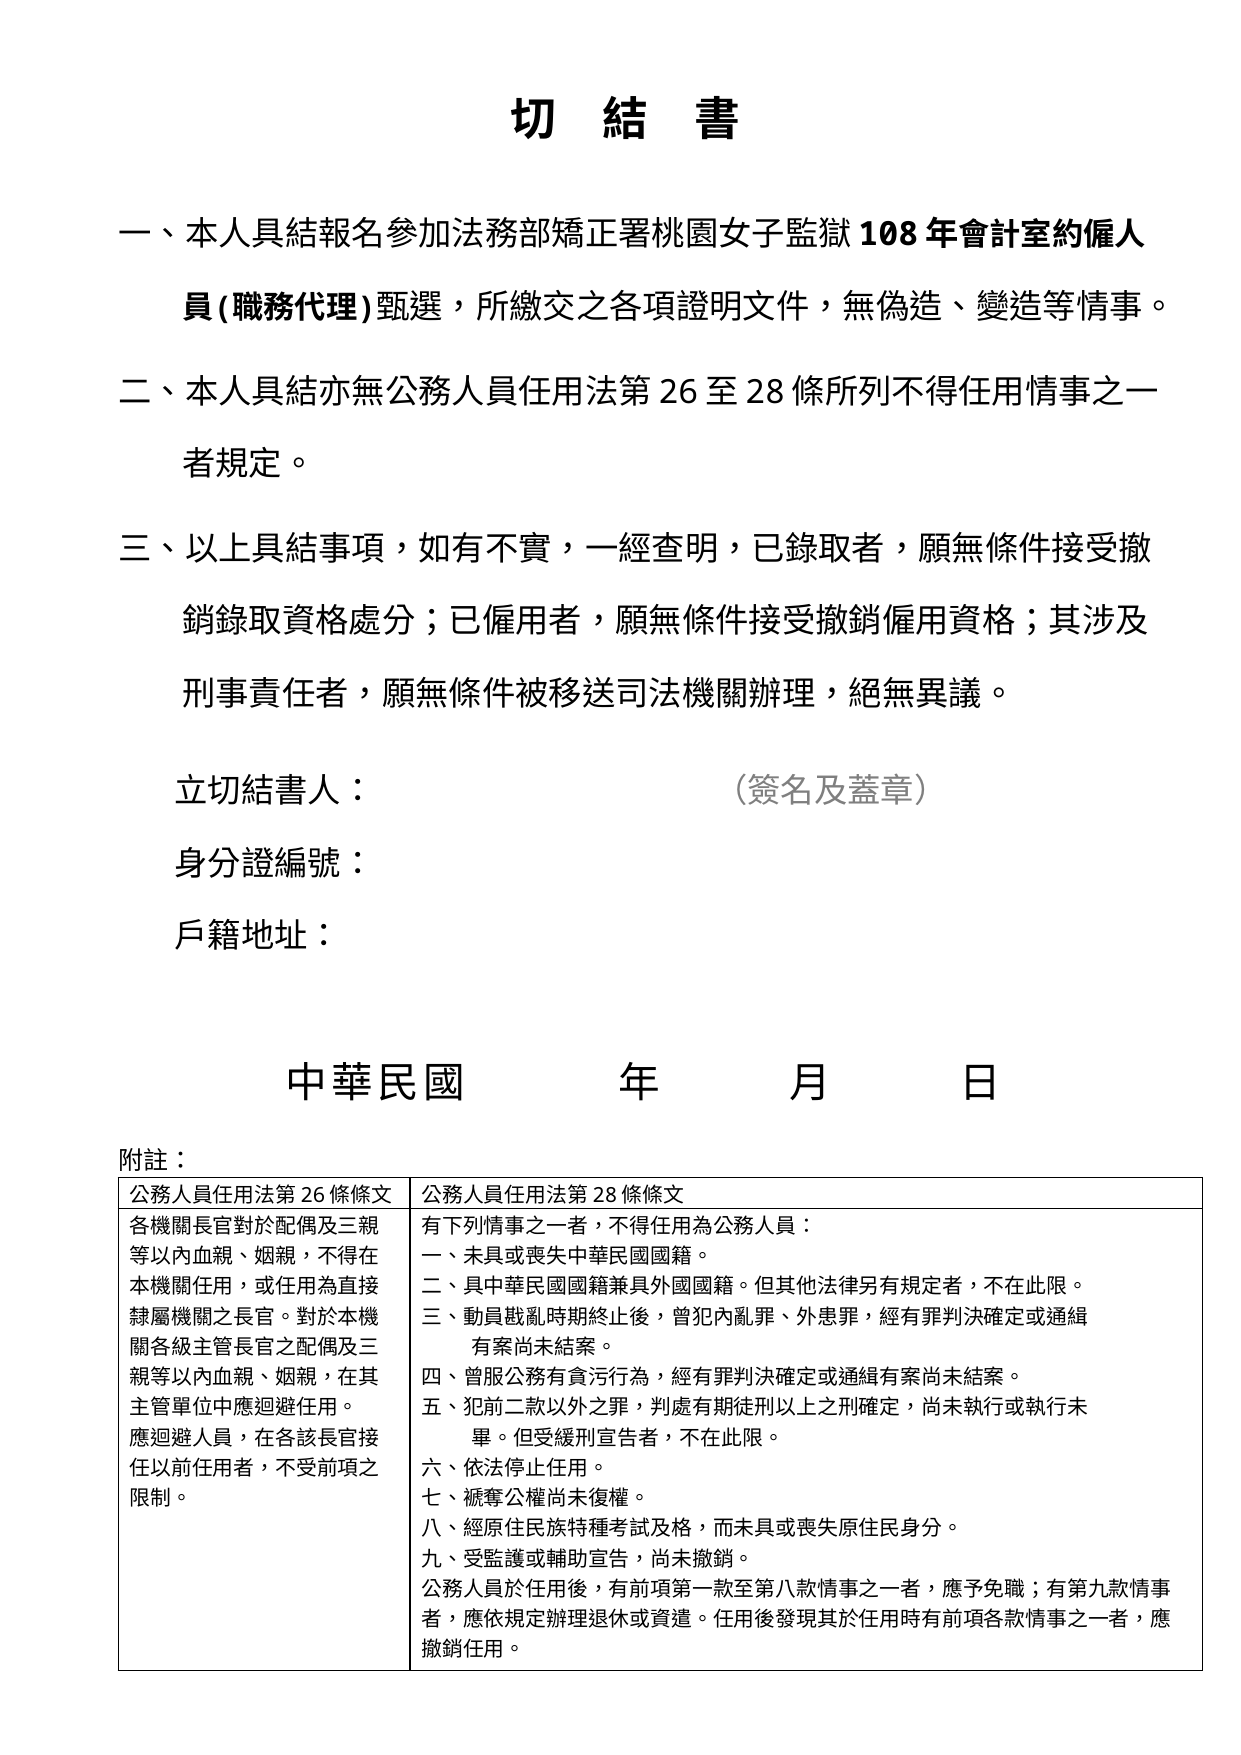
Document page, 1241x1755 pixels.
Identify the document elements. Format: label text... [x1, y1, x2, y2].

text 二、本人具結亦無公務人員任用法第26至28條所列不得任用情事之一者規定。 [118, 364, 1169, 485]
text 附註： [118, 1139, 1169, 1177]
text 立切結書人： （簽名及蓋章） [174, 764, 1019, 812]
table_cell 各機關長官對於配偶及三親等以內血親、姻親，不得在本機關任用，或任用為直接隸屬機關之長官。對於本機關各級主管長官之配偶及三親等以內血親、姻親，在其主管單位中應迴避任用。 應迴避人員，在各該長官接任以前任用者，不受前項之限制。 [119, 1209, 409, 1670]
text 切 結 書 [343, 83, 907, 149]
table_header 公務人員任用法第28條條文 [411, 1178, 1202, 1208]
text 一、本人具結報名參加法務部矯正署桃園女子監獄108年會計室約僱人員(職務代理)甄選，所繳交之各項證明文件，無偽造、變造等情事。 [118, 207, 1169, 328]
text 中華民國 年 月 日 [181, 1049, 1107, 1109]
table_cell 有下列情事之一者，不得任用為公務人員： 一、未具或喪失中華民國國籍。 二、具中華民國國籍兼具外國國籍。但其他法律另有規定者，不在此限。 三、動員戡亂時期終止後，曾犯內亂罪、外患罪，經有罪判決確定或通緝 有案尚未結案。 四、曾服公務有貪污行為，經有罪判決確定或通緝有案尚未結案。 五、犯前二款以外之罪，判處有期徒刑以上之刑確定，尚未執行或執行未 畢。但受緩刑宣告者，不在此限。 六、依法停止任用。 七、褫奪公權尚未復權。 八、經原住民族特種考試及格，而未具或喪失原住民身分。 九、受監護或輔助宣告，尚未撤銷。 公務人員於任用後，有前項第一款至第八款情事之一者，應予免職；有第九款情事者，應依規定辦理退休或資遣。任用後發現其於任用時有前項各款情事之一者，應撤銷任用。 [411, 1209, 1202, 1670]
text 三、以上具結事項，如有不實，一經查明，已錄取者，願無條件接受撤銷錄取資格處分；已僱用者，願無條件接受撤銷僱用資格；其涉及刑事責任者，願無條件被移送司法機關辦理，絕無異議。 [118, 522, 1169, 714]
table_header 公務人員任用法第26條條文 [119, 1178, 409, 1208]
text 戶籍地址： [174, 908, 963, 957]
text 身分證編號： [174, 836, 963, 884]
